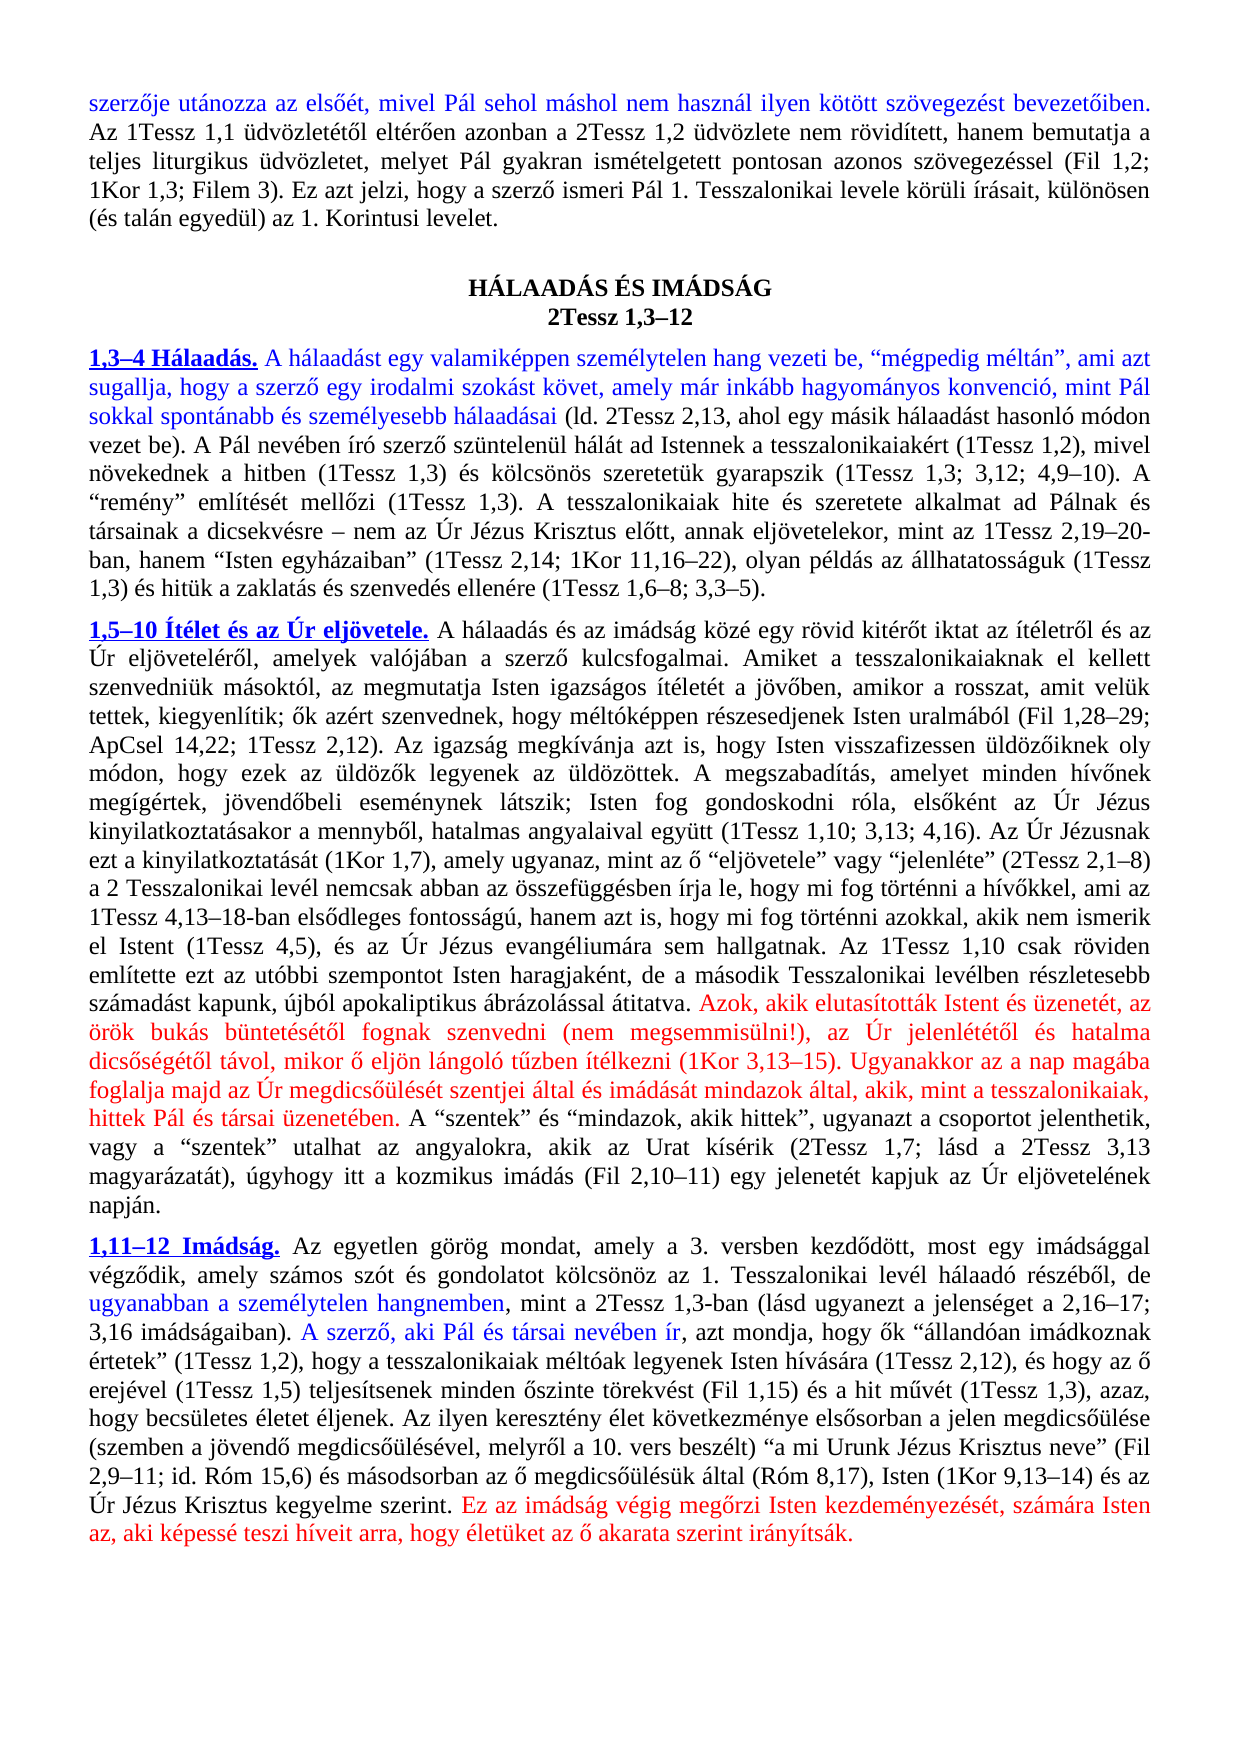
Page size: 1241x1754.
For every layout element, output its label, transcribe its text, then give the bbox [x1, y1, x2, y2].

text 2Tessz 1,3–12 [88, 302, 1152, 331]
text HÁLAADÁS ÉS IMÁDSÁG [88, 273, 1152, 302]
text 1,3–4 Hálaadás. A hálaadást egy valamiképpen személytelen hang vezeti be, “mégpedig méltán”, ami azt sugallja, hogy a szerző egy irodalmi szokást követ, amely már inkább hagyományos konvenció, mint Pál sokkal spontánabb és személyesebb hálaadásai (ld. 2Tessz 2,13, ahol egy másik hálaadást hasonló módon vezet be). A Pál nevében író szerző szüntelenül hálát ad Istennek a tesszalonikaiakért (1Tessz 1,2), mivel növekednek a hitben (1Tessz 1,3) és kölcsönös szeretetük gyarapszik (1Tessz 1,3; 3,12; 4,9–10). A “remény” említését mellőzi (1Tessz 1,3). A tesszalonikaiak hite és szeretete alkalmat ad Pálnak és társainak a dicsekvésre – nem az Úr Jézus Krisztus előtt, annak eljövetelekor, mint az 1Tessz 2,19–20-ban, hanem “Isten egyházaiban” (1Tessz 2,14; 1Kor 11,16–22), olyan példás az állhatatosságuk (1Tessz 1,3) és hitük a zaklatás és szenvedés ellenére (1Tessz 1,6–8; 3,3–5). [88, 343, 1152, 602]
text 1,11–12 Imádság. Az egyetlen görög mondat, amely a 3. versben kezdődött, most egy imádsággal végződik, amely számos szót és gondolatot kölcsönöz az 1. Tesszalonikai levél hálaadó részéből, de ugyanabban a személytelen hangnemben, mint a 2Tessz 1,3-ban (lásd ugyanezt a jelenséget a 2,16–17; 3,16 imádságaiban). A szerző, aki Pál és társai nevében ír, azt mondja, hogy ők “állandóan imádkoznak értetek” (1Tessz 1,2), hogy a tesszalonikaiak méltóak legyenek Isten hívására (1Tessz 2,12), és hogy az ő erejével (1Tessz 1,5) teljesítsenek minden őszinte törekvést (Fil 1,15) és a hit művét (1Tessz 1,3), azaz, hogy becsületes életet éljenek. Az ilyen keresztény élet következménye elsősorban a jelen megdicsőülése (szemben a jövendő megdicsőülésével, melyről a 10. vers beszélt) “a mi Urunk Jézus Krisztus neve” (Fil 2,9–11; id. Róm 15,6) és másodsorban az ő megdicsőülésük által (Róm 8,17), Isten (1Kor 9,13–14) és az Úr Jézus Krisztus kegyelme szerint. Ez az imádság végig megőrzi Isten kezdeményezését, számára Isten az, aki képessé teszi híveit arra, hogy életüket az ő akarata szerint irányítsák. [88, 1231, 1152, 1547]
text szerzője utánozza az elsőét, mivel Pál sehol máshol nem használ ilyen kötött szövegezést bevezetőiben. Az 1Tessz 1,1 üdvözletétől eltérően azonban a 2Tessz 1,2 üdvözlete nem rövidített, hanem bemutatja a teljes liturgikus üdvözletet, melyet Pál gyakran ismételgetett pontosan azonos szövegezéssel (Fil 1,2; 1Kor 1,3; Filem 3). Ez azt jelzi, hogy a szerző ismeri Pál 1. Tesszalonikai levele körüli írásait, különösen (és talán egyedül) az 1. Korintusi levelet. [88, 88, 1152, 261]
text 1,5–10 Ítélet és az Úr eljövetele. A hálaadás és az imádság közé egy rövid kitérőt iktat az ítéletről és az Úr eljöveteléről, amelyek valójában a szerző kulcsfogalmai. Amiket a tesszalonikaiaknak el kellett szenvedniük másoktól, az megmutatja Isten igazságos ítéletét a jövőben, amikor a rosszat, amit velük tettek, kiegyenlítik; ők azért szenvednek, hogy méltóképpen részesedjenek Isten uralmából (Fil 1,28–29; ApCsel 14,22; 1Tessz 2,12). Az igazság megkívánja azt is, hogy Isten visszafizessen üldözőiknek oly módon, hogy ezek az üldözők legyenek az üldözöttek. A megszabadítás, amelyet minden hívőnek megígértek, jövendőbeli eseménynek látszik; Isten fog gondoskodni róla, elsőként az Úr Jézus kinyilatkoztatásakor a mennyből, hatalmas angyalaival együtt (1Tessz 1,10; 3,13; 4,16). Az Úr Jézusnak ezt a kinyilatkoztatását (1Kor 1,7), amely ugyanaz, mint az ő “eljövetele” vagy “jelenléte” (2Tessz 2,1–8) a 2 Tesszalonikai levél nemcsak abban az összefüggésben írja le, hogy mi fog történni a hívőkkel, ami az 1Tessz 4,13–18-ban elsődleges fontosságú, hanem azt is, hogy mi fog történni azokkal, akik nem ismerik el Istent (1Tessz 4,5), és az Úr Jézus evangéliumára sem hallgatnak. Az 1Tessz 1,10 csak röviden említette ezt az utóbbi szempontot Isten haragjaként, de a második Tesszalonikai levélben részletesebb számadást kapunk, újból apokaliptikus ábrázolással átitatva. Azok, akik elutasították Istent és üzenetét, az örök bukás büntetésétől fognak szenvedni (nem megsemmisülni!), az Úr jelenlététől és hatalma dicsőségétől távol, mikor ő eljön lángoló tűzben ítélkezni (1Kor 3,13–15). Ugyanakkor az a nap magába foglalja majd az Úr megdicsőülését szentjei által és imádását mindazok által, akik, mint a tesszalonikaiak, hittek Pál és társai üzenetében. A “szentek” és “mindazok, akik hittek”, ugyanazt a csoportot jelenthetik, vagy a “szentek” utalhat az angyalokra, akik az Urat kísérik (2Tessz 1,7; lásd a 2Tessz 3,13 magyarázatát), úgyhogy itt a kozmikus imádás (Fil 2,10–11) egy jelenetét kapjuk az Úr eljövetelének napján. [88, 615, 1152, 1218]
